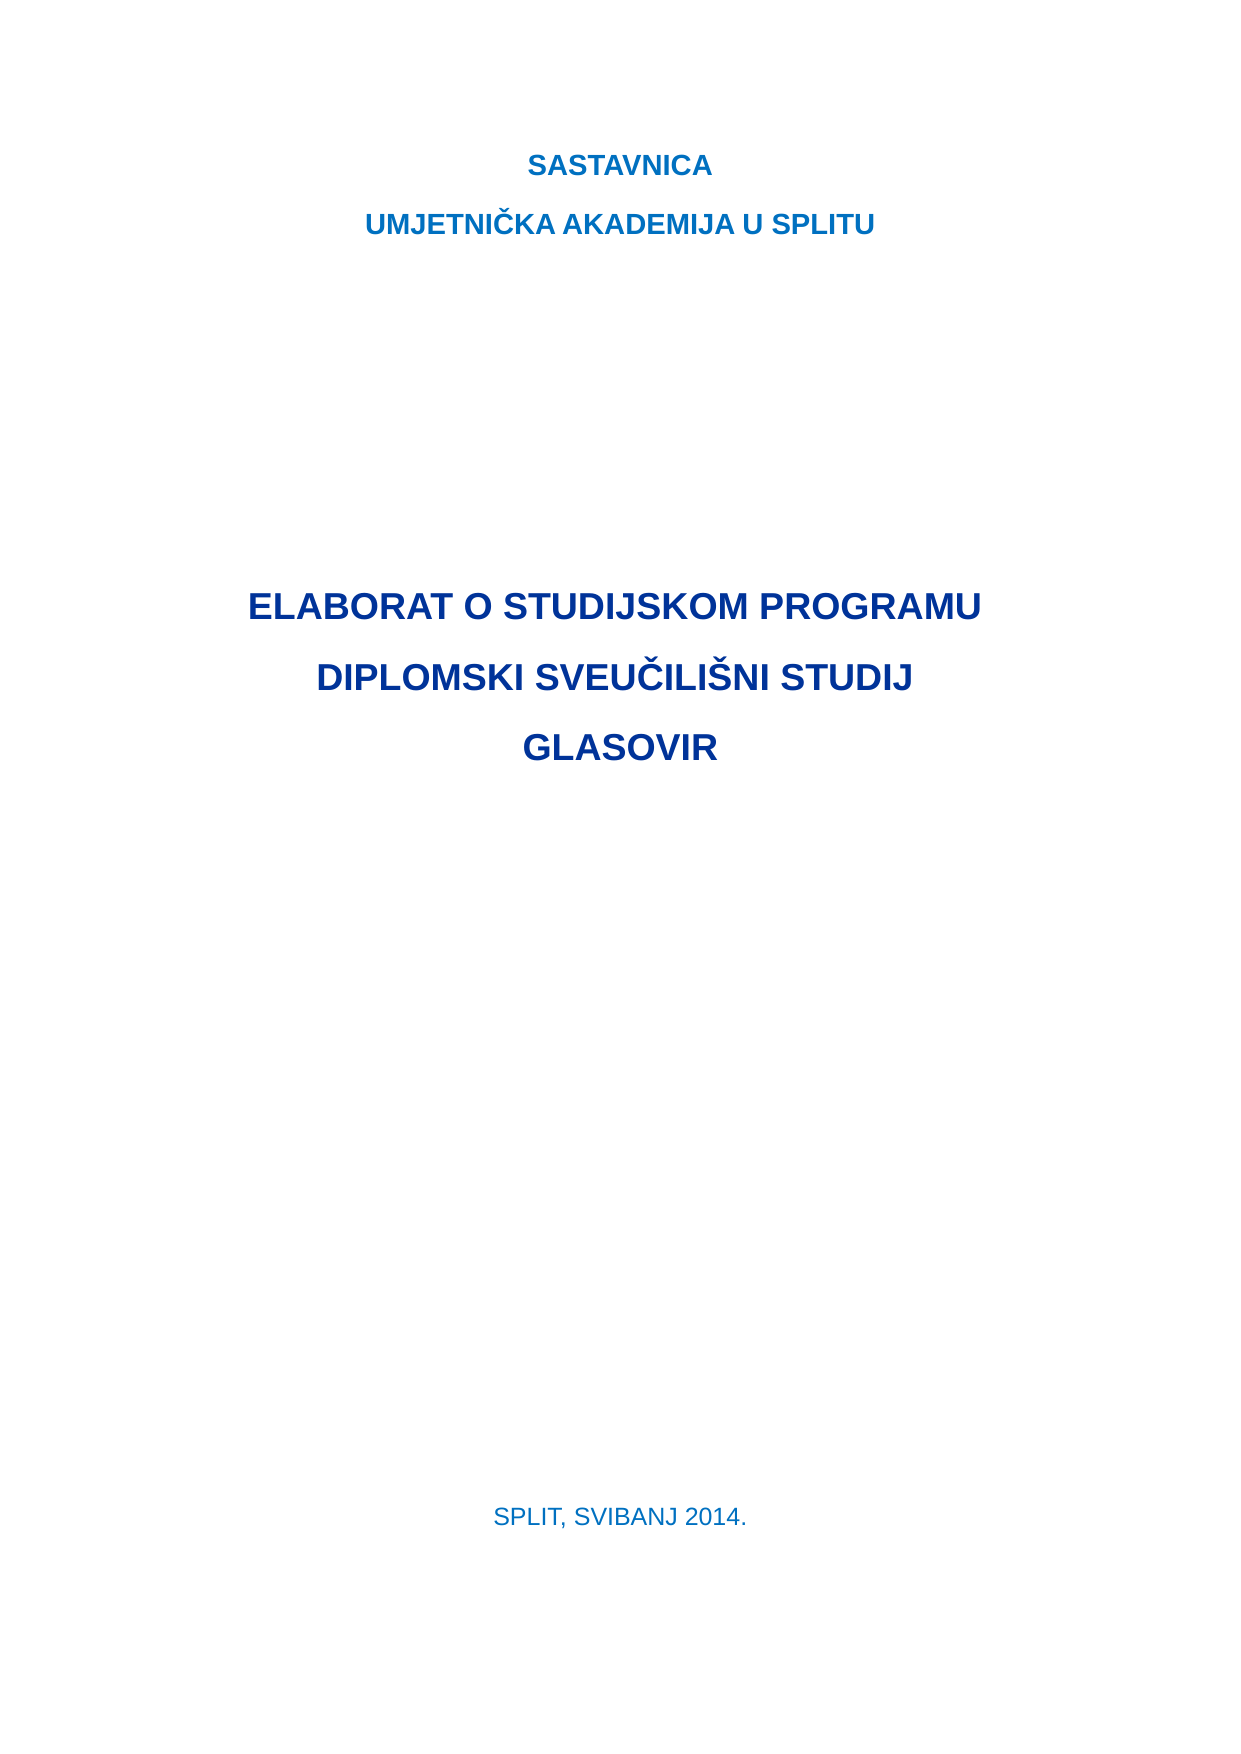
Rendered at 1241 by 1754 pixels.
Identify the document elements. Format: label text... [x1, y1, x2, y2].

text ELABORAT O STUDIJSKOM PROGRAMU [148, 584, 1093, 628]
text SASTAVNICA [148, 148, 1093, 181]
text GLASOVIR [148, 725, 1093, 768]
text SPLIT, SVIBANJ 2014. [148, 1502, 1093, 1531]
text UMJETNIČKA AKADEMIJA U SPLITU [148, 207, 1093, 241]
text DIPLOMSKI SVEUČILIŠNI STUDIJ [148, 655, 1093, 698]
